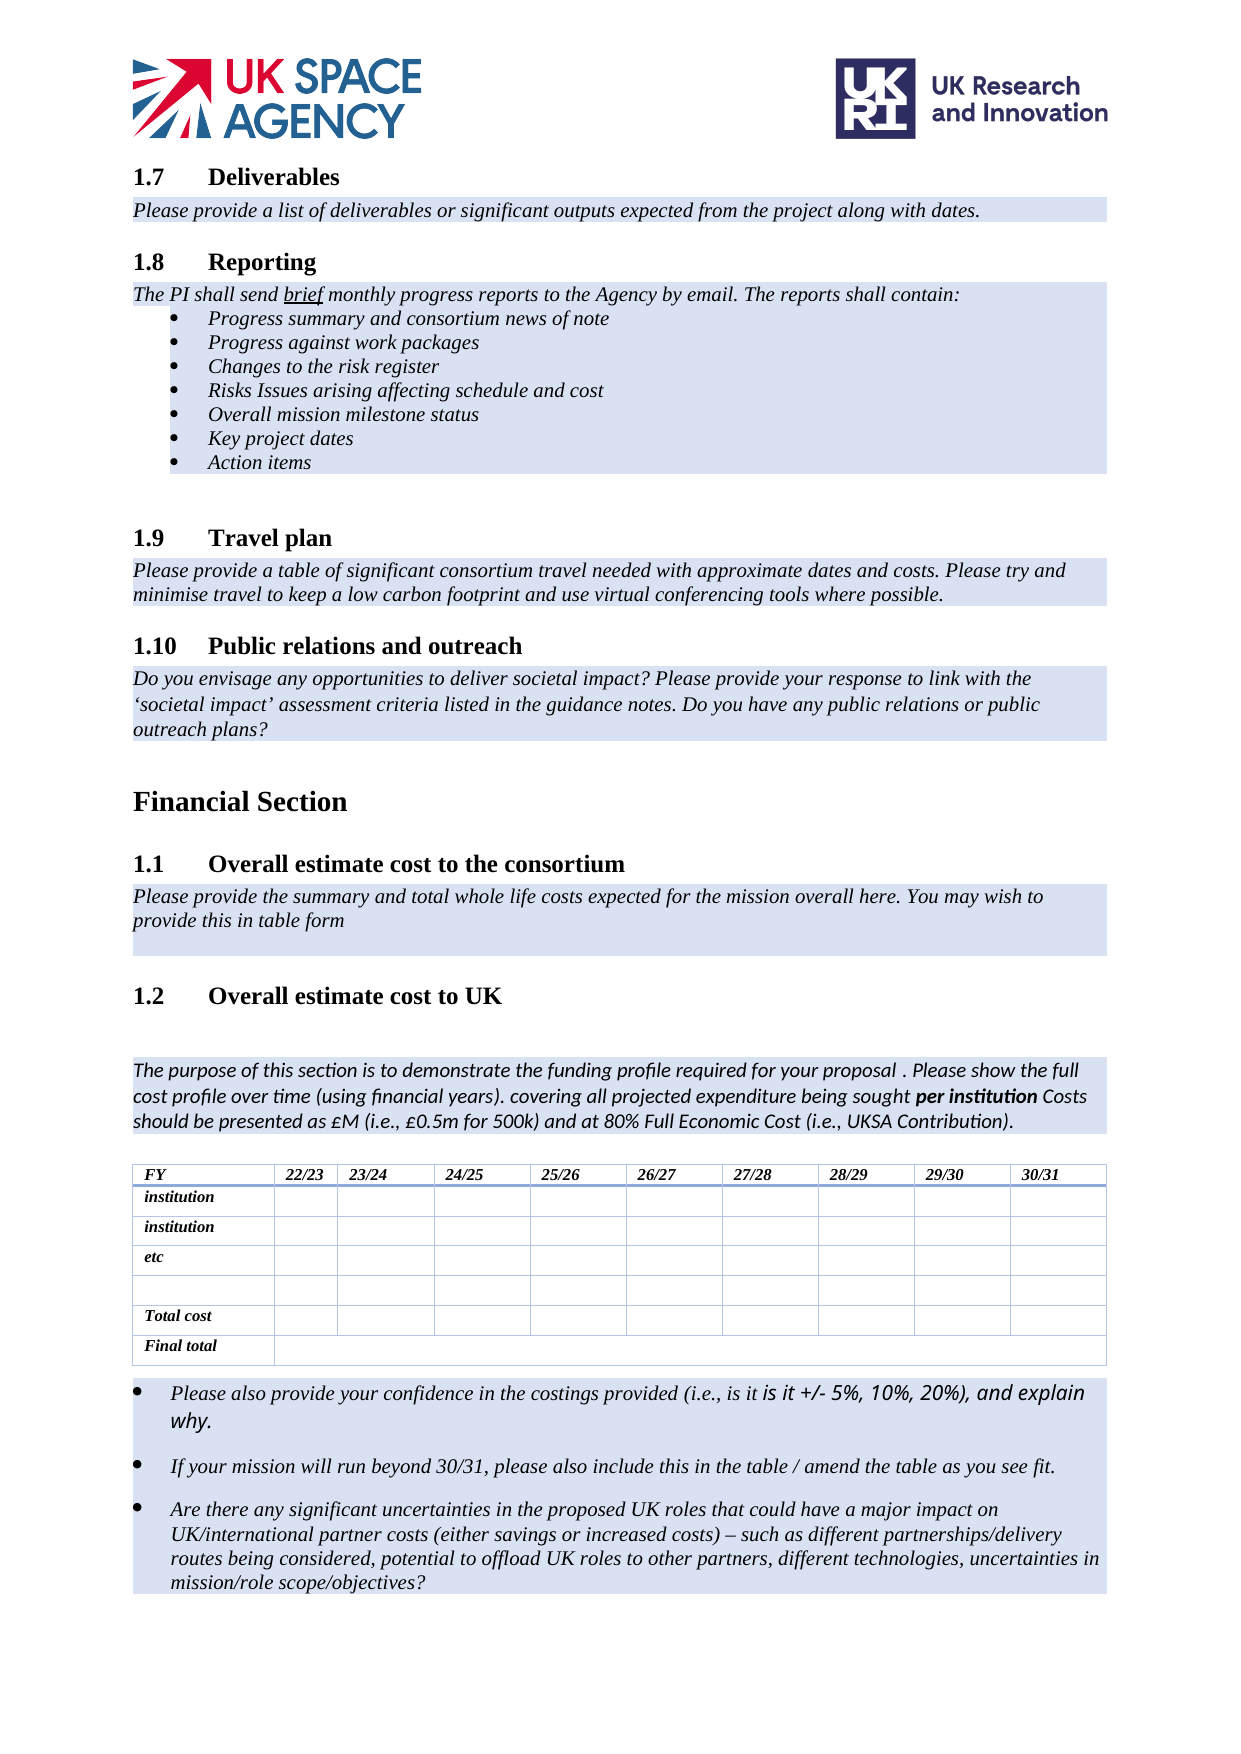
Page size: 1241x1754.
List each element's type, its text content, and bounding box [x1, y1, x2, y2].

table_cell [1011, 1306, 1106, 1335]
table_cell [338, 1187, 434, 1216]
table_cell [723, 1187, 818, 1216]
table_cell [133, 1276, 274, 1305]
table_cell [275, 1246, 337, 1275]
table_cell [275, 1336, 1106, 1364]
table_header 27/28 [723, 1165, 818, 1184]
table_cell [275, 1217, 337, 1245]
table_cell Total cost [133, 1306, 274, 1335]
text The purpose of this section is to demonstrate the funding profile required for your proposal proposal. Please show the full cost profile over time (using financial years and per institution). covering all projected expenditure being sought per UK institution Costs should be presented as £M (i.e., £0.5m for 500k) and at 80% Full Economic Cost (i.e., UKSA Contribution). [133, 1057, 1107, 1134]
table_cell [338, 1246, 434, 1275]
table_cell [1011, 1246, 1106, 1275]
table_cell [723, 1217, 818, 1245]
text The PI shall send brief monthly progress reports to the Agency by email. The reports shall contain: [133, 282, 1107, 306]
table_cell [819, 1246, 914, 1275]
table_header 29/30 [915, 1165, 1010, 1184]
list Progress summary and consortium news of note [170, 306, 1107, 330]
table_cell [435, 1276, 530, 1305]
table_cell [1011, 1187, 1106, 1216]
table_cell [819, 1276, 914, 1305]
subtitle Deliverables [133, 162, 1107, 191]
table_cell [915, 1187, 1010, 1216]
list Progress against work packages [170, 330, 1107, 354]
table_cell [627, 1276, 722, 1305]
table_header 28/29 [819, 1165, 914, 1184]
table_cell [819, 1217, 914, 1245]
table_cell institution [133, 1187, 274, 1216]
table_cell [819, 1187, 914, 1216]
table_header 25/26 [531, 1165, 626, 1184]
table_cell [627, 1306, 722, 1335]
table_cell [531, 1187, 626, 1216]
table_header 22/23 [275, 1165, 337, 1184]
text Please provide a table of significant consortium travel needed with approximate dates and costs. Please try and minimise travel to keep a low carbon footprint and use virtual conferencing tools where possible. [133, 558, 1107, 606]
subtitle Travel plan [133, 523, 1107, 552]
table_cell [723, 1246, 818, 1275]
table_header FY [133, 1165, 274, 1184]
list Please also provide your confidence in the costings provided (i.e., is it is it +/- 5%, 10%, 20%), and explain why. [133, 1378, 1107, 1435]
table_cell [275, 1187, 337, 1216]
table_cell [531, 1306, 626, 1335]
text Please provide a list of deliverables or significant outputs expected from the project along with dates. [133, 197, 1107, 222]
table_cell [531, 1276, 626, 1305]
subtitle Overall estimate cost to UK [133, 981, 1107, 1010]
table_cell [627, 1217, 722, 1245]
table_header 24/25 [435, 1165, 530, 1184]
table_cell [1011, 1276, 1106, 1305]
table_cell [531, 1246, 626, 1275]
list Risks Issues arising affecting schedule and cost [170, 378, 1107, 402]
table_cell [435, 1217, 530, 1245]
table_cell [723, 1276, 818, 1305]
table_header 26/27 [627, 1165, 722, 1184]
table_cell [915, 1306, 1010, 1335]
table_cell [627, 1246, 722, 1275]
table_cell [435, 1246, 530, 1275]
table_cell [915, 1276, 1010, 1305]
table_cell Final total [133, 1336, 274, 1364]
table_cell [915, 1246, 1010, 1275]
text Please provide the summary and total whole life costs expected for the mission overall here. You may wish to provide this in table form [133, 884, 1107, 932]
table_cell [338, 1276, 434, 1305]
table_cell [275, 1276, 337, 1305]
table_cell [819, 1306, 914, 1335]
table_cell institution [133, 1217, 274, 1245]
table_cell [435, 1187, 530, 1216]
subtitle Reporting [133, 247, 1107, 275]
table_header 30/31 [1011, 1165, 1106, 1184]
table_cell [1011, 1217, 1106, 1245]
list Are there any significant uncertainties in the proposed UK roles that could have a major impact on UK/international partner costs (either savings or increased costs) – such as different partnerships/delivery routes being considered, potential to offload UK roles to other partners, different technologies, uncertainties in mission/role scope/objectives? [133, 1497, 1107, 1594]
table_cell [275, 1306, 337, 1335]
table_cell etc [133, 1246, 274, 1275]
list Action items [170, 450, 1107, 474]
subtitle Financial Section [133, 784, 1107, 818]
table_cell [915, 1217, 1010, 1245]
table_cell [627, 1187, 722, 1216]
list Overall mission milestone status [170, 402, 1107, 426]
text Do you envisage any opportunities to deliver societal impact? Please provide your response to link with the ‘societal impact’ assessment criteria listed in the guidance notes. Do you have any public relations or public outreach plans? [133, 666, 1107, 741]
table_cell [531, 1217, 626, 1245]
list If your mission will run beyond 30/31, please also include this in the table / amend the table as you see fit. [133, 1454, 1107, 1478]
table_cell [723, 1306, 818, 1335]
table_cell [435, 1306, 530, 1335]
list Key project dates [170, 426, 1107, 450]
table_cell [338, 1217, 434, 1245]
table_header 23/24 [338, 1165, 434, 1184]
subtitle Public relations and outreach [133, 631, 1107, 660]
subtitle Overall estimate cost to the consortium [133, 849, 1107, 878]
list Changes to the risk register [170, 354, 1107, 378]
table_cell [338, 1306, 434, 1335]
